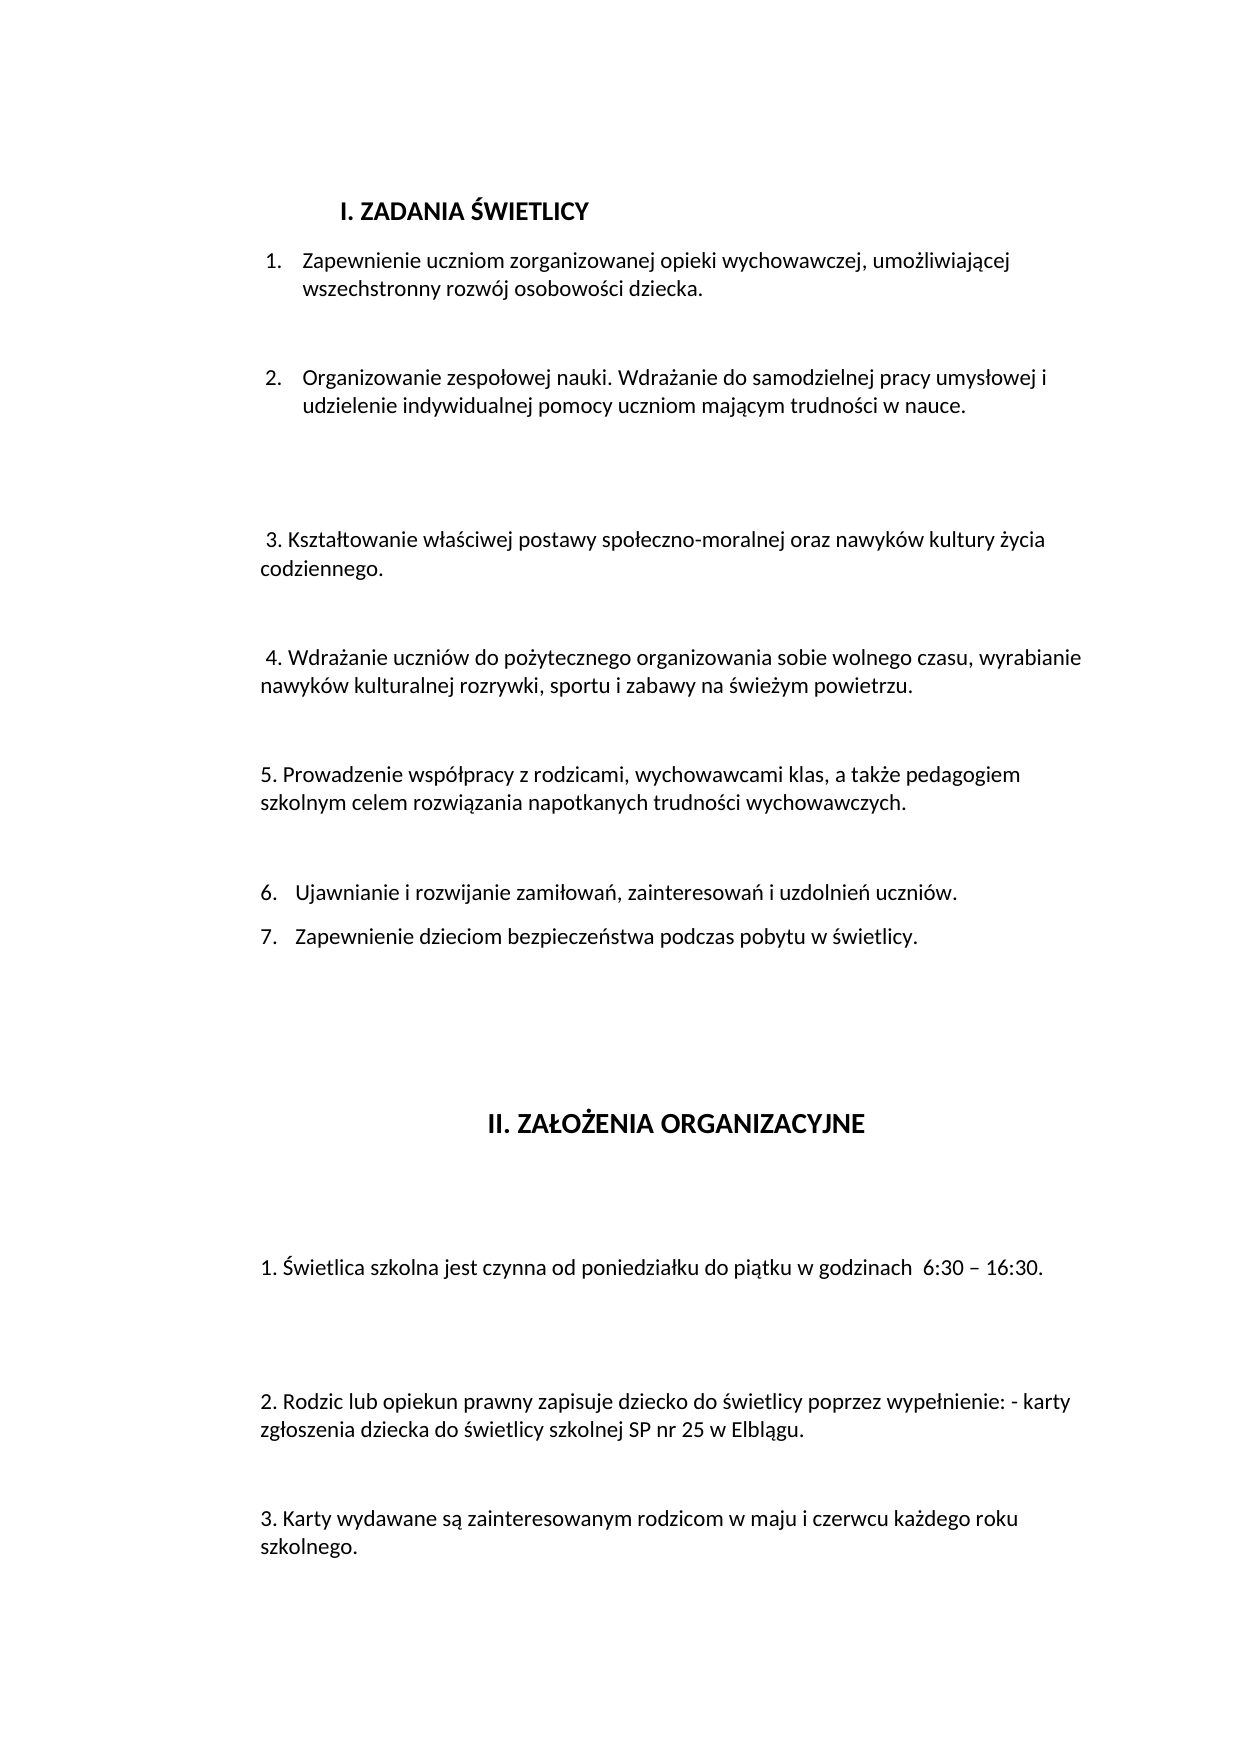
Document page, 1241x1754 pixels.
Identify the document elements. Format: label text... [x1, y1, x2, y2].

list 3. Karty wydawane są zainteresowanym rodzicom w maju i czerwcu każdego roku szkolnego. [260, 1504, 1093, 1560]
list 1. Świetlica szkolna jest czynna od poniedziałku do piątku w godzinach 6:30 – 16:30. [260, 1253, 1093, 1281]
list Zapewnienie dzieciom bezpieczeństwa podczas pobytu w świetlicy. [260, 922, 1093, 951]
list Organizowanie zespołowej nauki. Wdrażanie do samodzielnej pracy umysłowej i udzielenie indywidualnej pomocy uczniom mającym trudności w nauce. [265, 363, 1093, 419]
list Ujawnianie i rozwijanie zamiłowań, zainteresowań i uzdolnień uczniów. [260, 878, 1093, 906]
list Zapewnienie uczniom zorganizowanej opieki wychowawczej, umożliwiającej wszechstronny rozwój osobowości dziecka. [265, 246, 1093, 302]
list I. ZADANIA ŚWIETLICY [260, 194, 1093, 227]
list 3. Kształtowanie właściwej postawy społeczno-moralnej oraz nawyków kultury życia codziennego. [260, 526, 1093, 582]
list II. ZAŁOŻENIA ORGANIZACYJNE [260, 1105, 1093, 1141]
list 5. Prowadzenie współpracy z rodzicami, wychowawcami klas, a także pedagogiem szkolnym celem rozwiązania napotkanych trudności wychowawczych. [260, 760, 1093, 816]
list 4. Wdrażanie uczniów do pożytecznego organizowania sobie wolnego czasu, wyrabianie nawyków kulturalnej rozrywki, sportu i zabawy na świeżym powietrzu. [260, 643, 1093, 699]
list 2. Rodzic lub opiekun prawny zapisuje dziecko do świetlicy poprzez wypełnienie: - karty zgłoszenia dziecka do świetlicy szkolnej SP nr 25 w Elblągu. [260, 1387, 1093, 1443]
